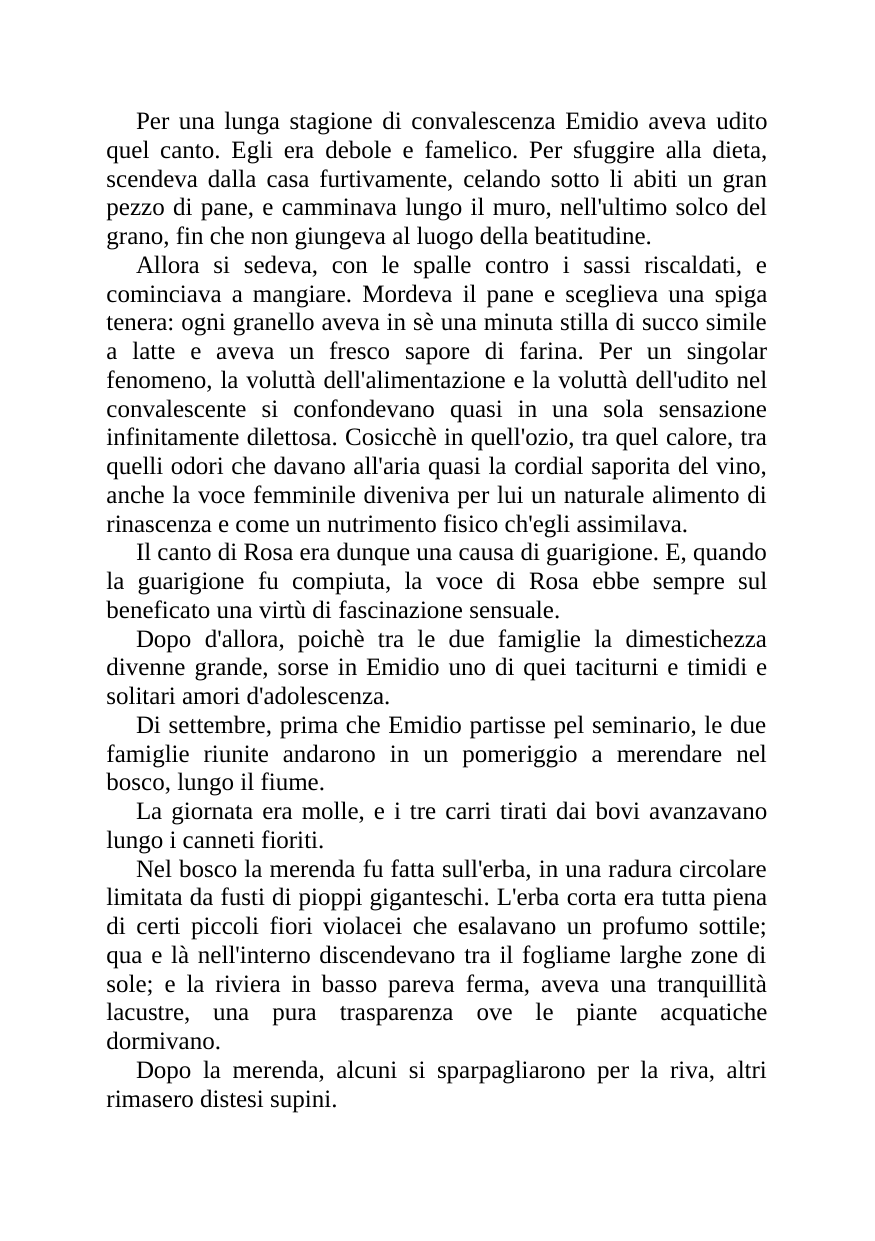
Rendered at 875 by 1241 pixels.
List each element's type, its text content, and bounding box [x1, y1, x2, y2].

text Dopo d'allora, poichè tra le due famiglie la dimestichezza divenne grande, sorse in Emidio uno di quei taciturni e timidi e solitari amori d'adolescenza. [106, 624, 768, 710]
text Il canto di Rosa era dunque una causa di guarigione. E, quando la guarigione fu compiuta, la voce di Rosa ebbe sempre sul beneficato una virtù di fascinazione sensuale. [106, 537, 768, 624]
text Dopo la merenda, alcuni si sparpagliarono per la riva, altri rimasero distesi supini. [106, 1055, 768, 1112]
text Allora si sedeva, con le spalle contro i sassi riscaldati, e cominciava a mangiare. Mordeva il pane e sceglieva una spiga tenera: ogni granello aveva in sè una minuta stilla di succo simile a latte e aveva un fresco sapore di farina. Per un singolar fenomeno, la voluttà dell'alimentazione e la voluttà dell'udito nel convalescente si confondevano quasi in una sola sensazione infinitamente dilettosa. Cosicchè in quell'ozio, tra quel calore, tra quelli odori che davano all'aria quasi la cordial saporita del vino, anche la voce femminile diveniva per lui un naturale alimento di rinascenza e come un nutrimento fisico ch'egli assimilava. [106, 250, 768, 537]
text La giornata era molle, e i tre carri tirati dai bovi avanzavano lungo i canneti fioriti. [106, 796, 768, 854]
text Di settembre, prima che Emidio partisse pel seminario, le due famiglie riunite andarono in un pomeriggio a merendare nel bosco, lungo il fiume. [106, 710, 768, 796]
text Per una lunga stagione di convalescenza Emidio aveva udito quel canto. Egli era debole e famelico. Per sfuggire alla dieta, scendeva dalla casa furtivamente, celando sotto li abiti un gran pezzo di pane, e camminava lungo il muro, nell'ultimo solco del grano, fin che non giungeva al luogo della beatitudine. [106, 106, 768, 250]
text Nel bosco la merenda fu fatta sull'erba, in una radura circolare limitata da fusti di pioppi giganteschi. L'erba corta era tutta piena di certi piccoli fiori violacei che esalavano un profumo sottile; qua e là nell'interno discendevano tra il fogliame larghe zone di sole; e la riviera in basso pareva ferma, aveva una tranquillità lacustre, una pura trasparenza ove le piante acquatiche dormivano. [106, 854, 768, 1055]
